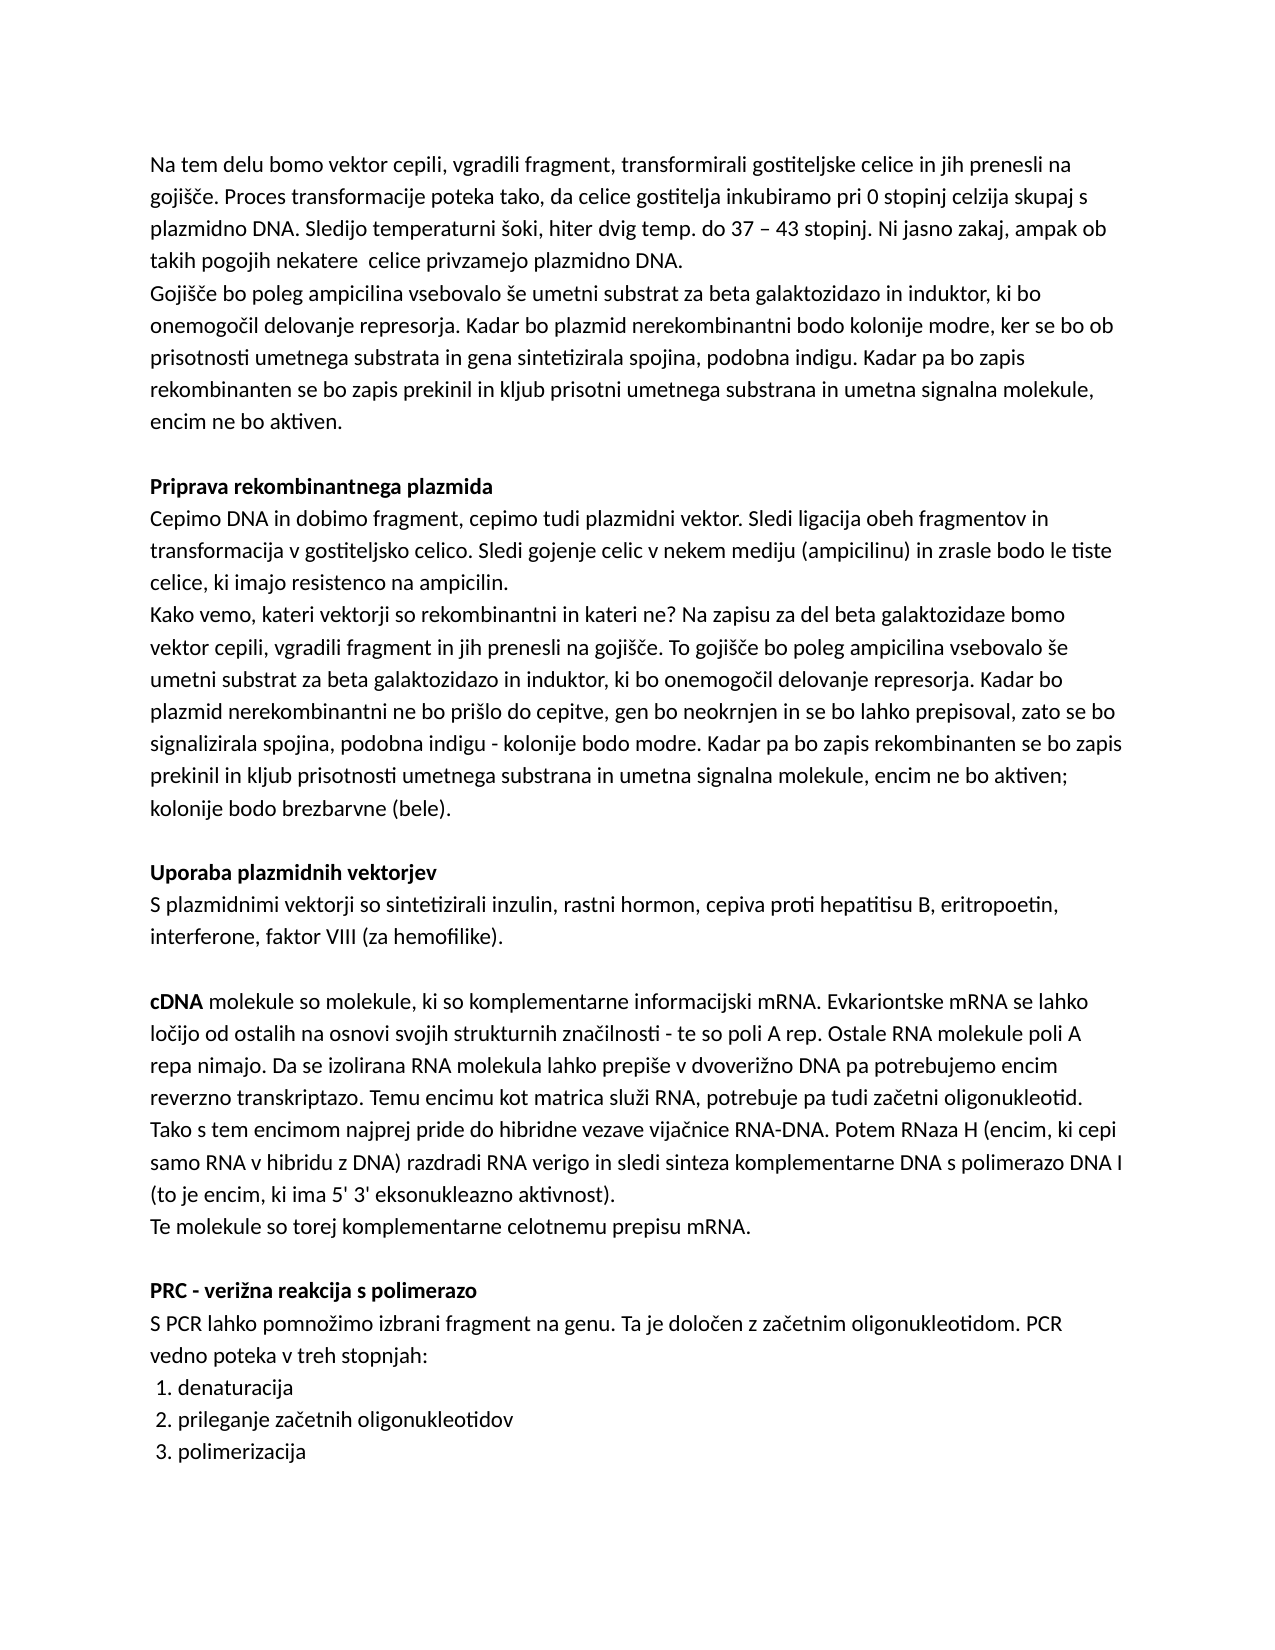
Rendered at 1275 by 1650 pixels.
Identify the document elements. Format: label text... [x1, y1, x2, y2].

text Uporaba plazmidnih vektorjev [150, 858, 1125, 886]
text 3. polimerizacija [150, 1437, 1125, 1466]
text 1. denaturacija [150, 1373, 1125, 1401]
text Priprava rekombinantnega plazmida [150, 472, 1125, 500]
text Na tem delu bomo vektor cepili, vgradili fragment, transformirali gostiteljske celice in jih prenesli na gojišče. Proces transformacije poteka tako, da celice gostitelja inkubiramo pri 0 stopinj celzija skupaj s plazmidno DNA. Sledijo temperaturni šoki, hiter dvig temp. do 37 – 43 stopinj. Ni jasno zakaj, ampak ob takih pogojih nekatere celice privzamejo plazmidno DNA. [150, 150, 1125, 274]
text Te molekule so torej komplementarne celotnemu prepisu mRNA. [150, 1212, 1125, 1240]
text cDNA molekule so molekule, ki so komplementarne informacijski mRNA. Evkariontske mRNA se lahko ločijo od ostalih na osnovi svojih strukturnih značilnosti - te so poli A rep. Ostale RNA molekule poli A repa nimajo. Da se izolirana RNA molekula lahko prepiše v dvoverižno DNA pa potrebujemo encim reverzno transkriptazo. Temu encimu kot matrica služi RNA, potrebuje pa tudi začetni oligonukleotid. Tako s tem encimom najprej pride do hibridne vezave vijačnice RNA-DNA. Potem RNaza H (encim, ki cepi samo RNA v hibridu z DNA) razdradi RNA verigo in sledi sinteza komplementarne DNA s polimerazo DNA I (to je encim, ki ima 5' 3' eksonukleazno aktivnost). [150, 987, 1125, 1208]
text S PCR lahko pomnožimo izbrani fragment na genu. Ta je določen z začetnim oligonukleotidom. PCR vedno poteka v treh stopnjah: [150, 1309, 1125, 1369]
text Kako vemo, kateri vektorji so rekombinantni in kateri ne? Na zapisu za del beta galaktozidaze bomo vektor cepili, vgradili fragment in jih prenesli na gojišče. To gojišče bo poleg ampicilina vsebovalo še umetni substrat za beta galaktozidazo in induktor, ki bo onemogočil delovanje represorja. Kadar bo plazmid nerekombinantni ne bo prišlo do cepitve, gen bo neokrnjen in se bo lahko prepisoval, zato se bo signalizirala spojina, podobna indigu - kolonije bodo modre. Kadar pa bo zapis rekombinanten se bo zapis prekinil in kljub prisotnosti umetnega substrana in umetna signalna molekule, encim ne bo aktiven; kolonije bodo brezbarvne (bele). [150, 601, 1125, 822]
text PRC - verižna reakcija s polimerazo [150, 1277, 1125, 1304]
text Gojišče bo poleg ampicilina vsebovalo še umetni substrat za beta galaktozidazo in induktor, ki bo onemogočil delovanje represorja. Kadar bo plazmid nerekombinantni bodo kolonije modre, ker se bo ob prisotnosti umetnega substrata in gena sintetizirala spojina, podobna indigu. Kadar pa bo zapis rekombinanten se bo zapis prekinil in kljub prisotni umetnega substrana in umetna signalna molekule, encim ne bo aktiven. [150, 279, 1125, 436]
text Cepimo DNA in dobimo fragment, cepimo tudi plazmidni vektor. Sledi ligacija obeh fragmentov in transformacija v gostiteljsko celico. Sledi gojenje celic v nekem mediju (ampicilinu) in zrasle bodo le tiste celice, ki imajo resistenco na ampicilin. [150, 504, 1125, 596]
text S plazmidnimi vektorji so sintetizirali inzulin, rastni hormon, cepiva proti hepatitisu B, eritropoetin, interferone, faktor VIII (za hemofilike). [150, 890, 1125, 951]
text 2. prileganje začetnih oligonukleotidov [150, 1405, 1125, 1433]
